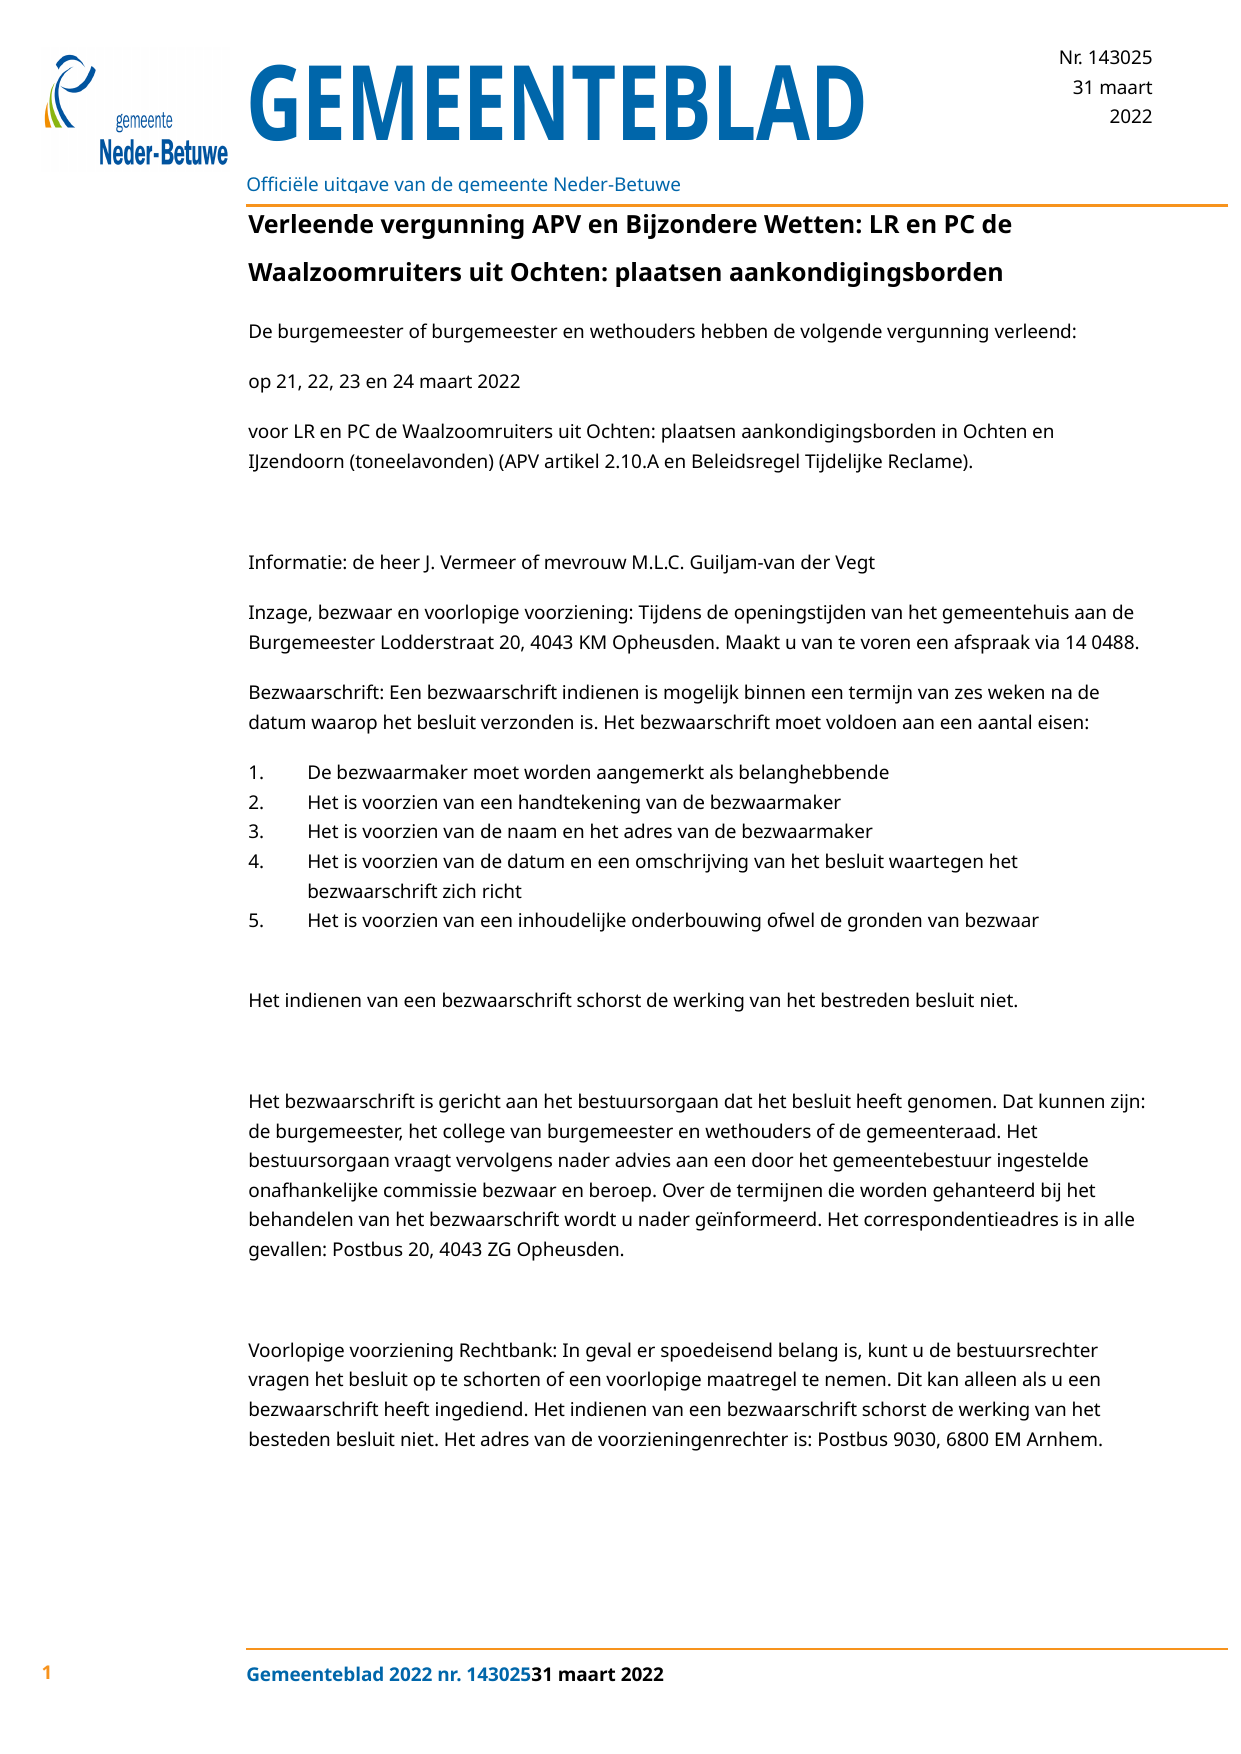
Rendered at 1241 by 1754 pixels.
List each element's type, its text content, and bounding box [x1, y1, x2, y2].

list Het is voorzien van de naam en het adres van de bezwaarmaker [248, 819, 1152, 844]
text voor LR en PC de Waalzoomruiters uit Ochten: plaatsen aankondigingsborden in Ochten en IJzendoorn (toneelavonden) (APV artikel 2.10.A en Beleidsregel Tijdelijke Reclame). [248, 419, 1152, 474]
list Het is voorzien van een handtekening van de bezwaarmaker [248, 789, 1152, 815]
text op 21, 22, 23 en 24 maart 2022 [248, 368, 1152, 394]
text Het indienen van een bezwaarschrift schorst de werking van het bestreden besluit niet. [248, 987, 1152, 1013]
list De bezwaarmaker moet worden aangemerkt als belanghebbende [248, 759, 1152, 785]
text Informatie: de heer J. Vermeer of mevrouw M.L.C. Guiljam-van der Vegt [248, 549, 1152, 575]
list Het is voorzien van de datum en een omschrijving van het besluit waartegen het bezwaarschrift zich richt [248, 848, 1152, 904]
picture [41, 47, 231, 172]
text De burgemeester of burgemeester en wethouders hebben de volgende vergunning verleend: [248, 318, 1152, 344]
list Het is voorzien van een inhoudelijke onderbouwing ofwel de gronden van bezwaar [248, 907, 1152, 933]
text Het bezwaarschrift is gericht aan het bestuursorgaan dat het besluit heeft genomen. Dat kunnen zijn: de burgemeester, het college van burgemeester en wethouders of de gemeenteraad. Het bestuursorgaan vraagt vervolgens nader advies aan een door het gemeentebestuur ingestelde onafhankelijke commissie bezwaar en beroep. Over de termijnen die worden gehanteerd bij het behandelen van het bezwaarschrift wordt u nader geïnformeerd. Het correspondentieadres is in alle gevallen: Postbus 20, 4043 ZG Opheusden. [248, 1088, 1152, 1262]
text Verleende vergunning APV en Bijzondere Wetten: LR en PC de Waalzoomruiters uit Ochten: plaatsen aankondigingsborden [248, 207, 1152, 288]
text Inzage, bezwaar en voorlopige voorziening: Tijdens de openingstijden van het gemeentehuis aan de Burgemeester Lodderstraat 20, 4043 KM Opheusden. Maakt u van te voren een afspraak via 14 0488. [248, 599, 1152, 655]
text Bezwaarschrift: Een bezwaarschrift indienen is mogelijk binnen een termijn van zes weken na de datum waarop het besluit verzonden is. Het bezwaarschrift moet voldoen aan een aantal eisen: [248, 679, 1152, 735]
text Voorlopige voorziening Rechtbank: In geval er spoedeisend belang is, kunt u de bestuursrechter vragen het besluit op te schorten of een voorlopige maatregel te nemen. Dit kan alleen als u een bezwaarschrift heeft ingediend. Het indienen van een bezwaarschrift schorst de werking van het besteden besluit niet. Het adres van de voorzieningenrechter is: Postbus 9030, 6800 EM Arnhem. [248, 1337, 1152, 1452]
